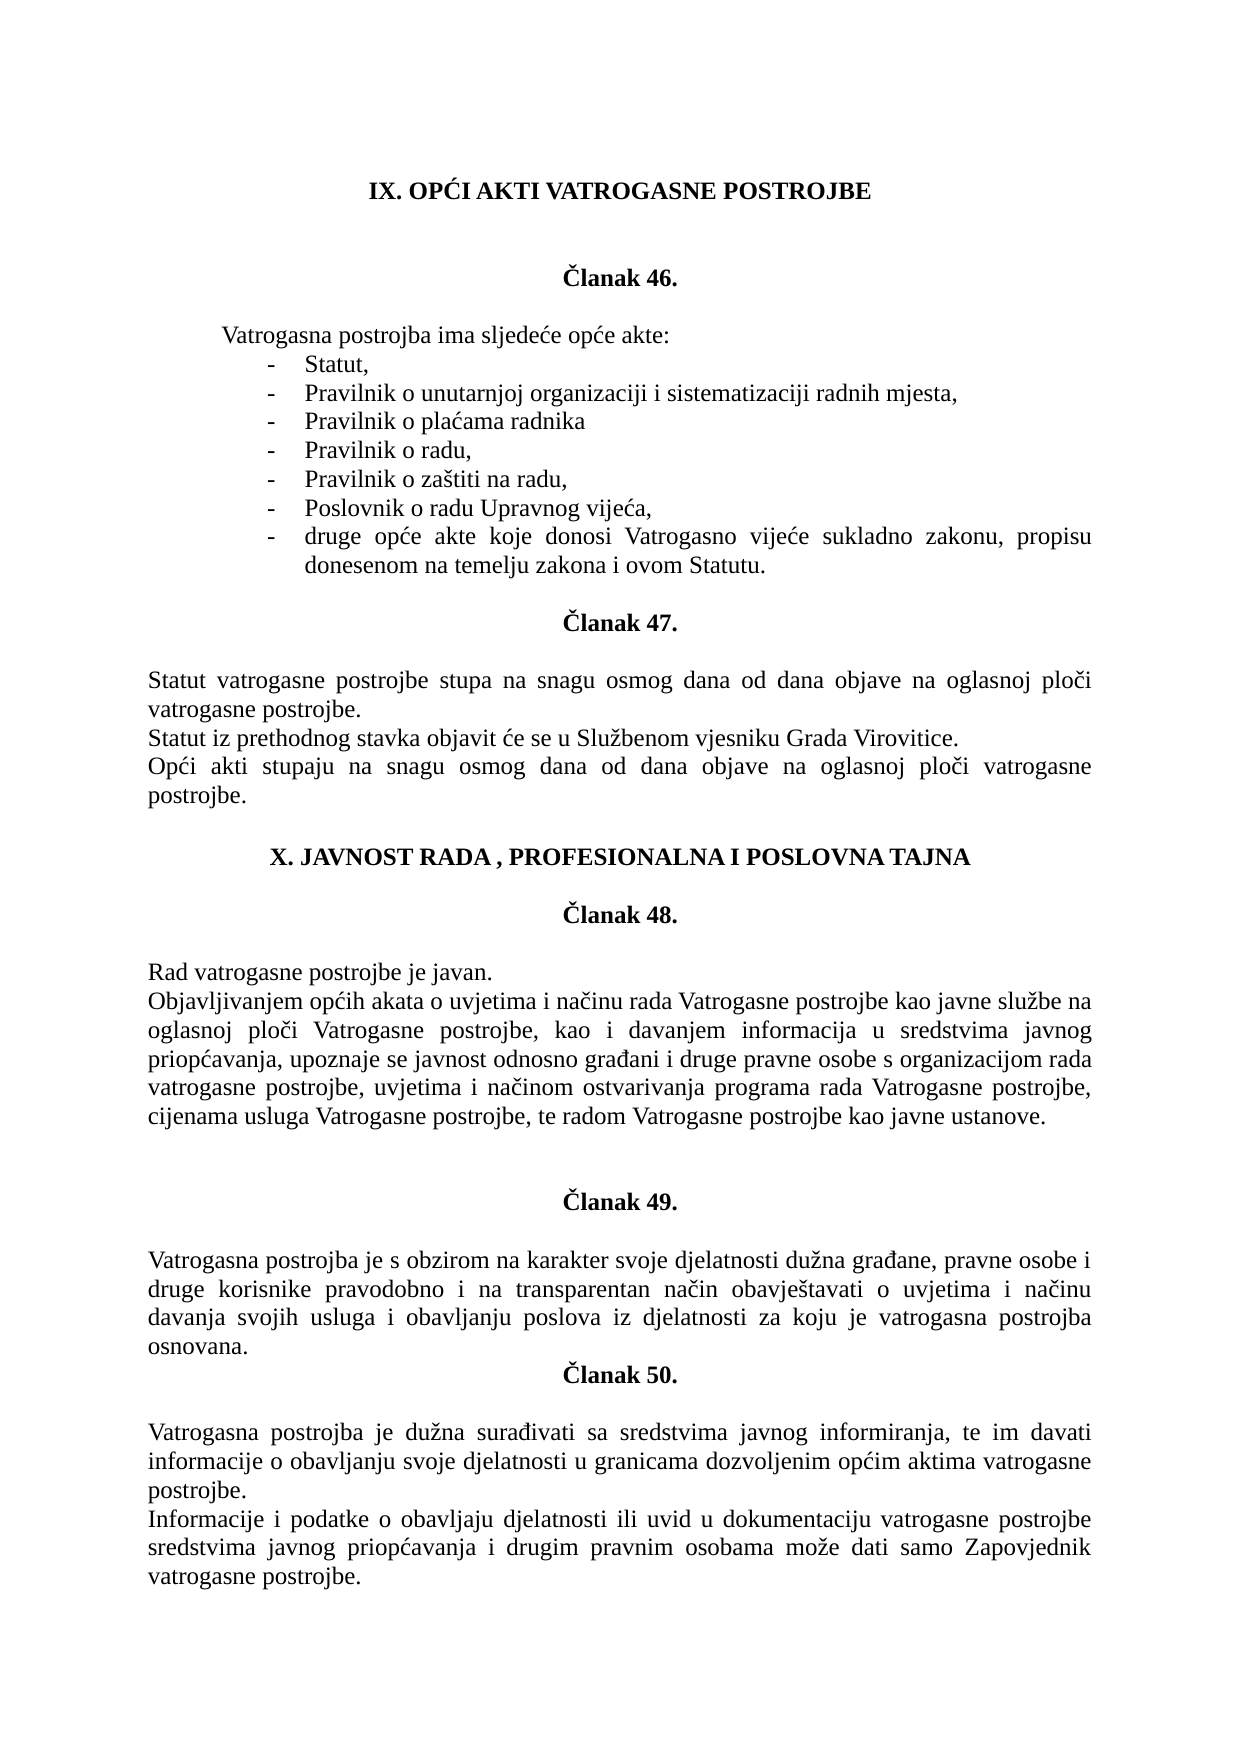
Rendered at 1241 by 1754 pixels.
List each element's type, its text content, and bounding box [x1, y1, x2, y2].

list Pravilnik o zaštiti na radu, [267, 464, 1093, 493]
list Pravilnik o unutarnjoj organizaciji i sistematizaciji radnih mjesta, [267, 378, 1093, 406]
text Vatrogasna postrojba ima sljedeće opće akte: [148, 320, 1093, 349]
text Vatrogasna postrojba je dužna surađivati sa sredstvima javnog informiranja, te im davati informacije o obavljanju svoje djelatnosti u granicama dozvoljenim općim aktima vatrogasne postrojbe. [148, 1417, 1093, 1504]
text Statut vatrogasne postrojbe stupa na snagu osmog dana od dana objave na oglasnoj ploči vatrogasne postrojbe. [148, 665, 1093, 723]
list Poslovnik o radu Upravnog vijeća, [267, 493, 1093, 521]
text Objavljivanjem općih akata o uvjetima i načinu rada Vatrogasne postrojbe kao javne službe na oglasnoj ploči Vatrogasne postrojbe, kao i davanjem informacija u sredstvima javnog priopćavanja, upoznaje se javnost odnosno građani i druge pravne osobe s organizacijom rada vatrogasne postrojbe, uvjetima i načinom ostvarivanja programa rada Vatrogasne postrojbe, cijenama usluga Vatrogasne postrojbe, te radom Vatrogasne postrojbe kao javne ustanove. [148, 986, 1093, 1130]
text Informacije i podatke o obavljaju djelatnosti ili uvid u dokumentaciju vatrogasne postrojbe sredstvima javnog priopćavanja i drugim pravnim osobama može dati samo Zapovjednik vatrogasne postrojbe. [148, 1504, 1093, 1590]
list Pravilnik o radu, [267, 435, 1093, 464]
text Vatrogasna postrojba je s obzirom na karakter svoje djelatnosti dužna građane, pravne osobe i druge korisnike pravodobno i na transparentan način obavještavati o uvjetima i načinu davanja svojih usluga i obavljanju poslova iz djelatnosti za koju je vatrogasna postrojba osnovana. [148, 1245, 1093, 1360]
text Članak 47. [148, 608, 1093, 636]
list Pravilnik o plaćama radnika [267, 406, 1093, 435]
text Članak 49. [148, 1187, 1093, 1216]
list Statut, [267, 349, 1093, 378]
text Rad vatrogasne postrojbe je javan. [148, 957, 1093, 986]
list druge opće akte koje donosi Vatrogasno vijeće sukladno zakonu, propisu donesenom na temelju zakona i ovom Statutu. [267, 521, 1093, 579]
text Statut iz prethodnog stavka objavit će se u Službenom vjesniku Grada Virovitice. [148, 723, 1093, 751]
text Članak 48. [148, 900, 1093, 929]
text Članak 50. [148, 1360, 1093, 1389]
text IX. OPĆI AKTI VATROGASNE POSTROJBE [148, 176, 1093, 205]
text X. JAVNOST RADA , PROFESIONALNA I POSLOVNA TAJNA [148, 842, 1093, 871]
text Članak 46. [148, 263, 1093, 291]
text Opći akti stupaju na snagu osmog dana od dana objave na oglasnoj ploči vatrogasne postrojbe. [148, 751, 1093, 809]
